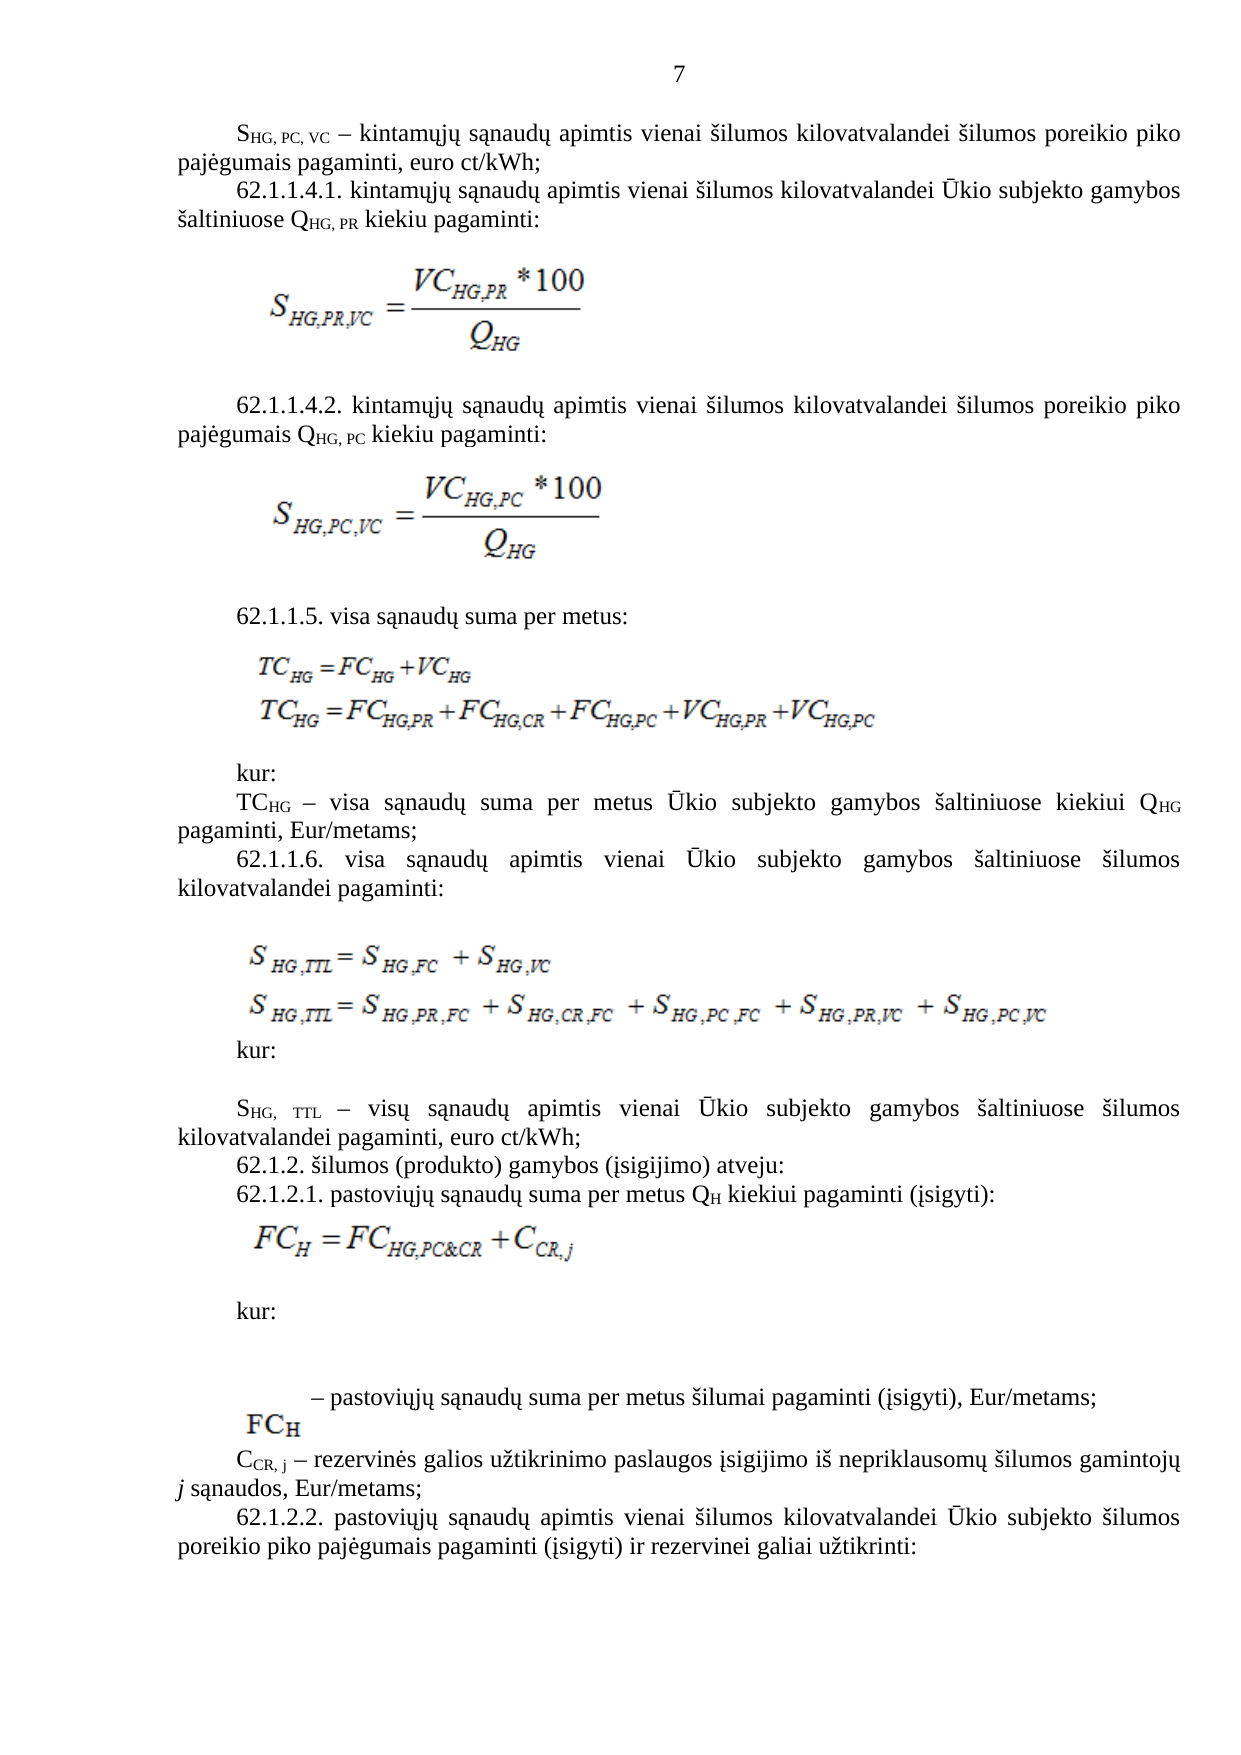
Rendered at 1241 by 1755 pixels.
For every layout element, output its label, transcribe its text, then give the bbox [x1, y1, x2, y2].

text TCHG – visa sąnaudų suma per metus Ūkio subjekto gamybos šaltiniuose kiekiui QHG pagaminti, Eur/metams; [177, 787, 1181, 844]
text 62.1.2. šilumos (produkto) gamybos (įsigijimo) atveju: [177, 1150, 1181, 1179]
text kur: [177, 1267, 1181, 1325]
text SHG, PC, VC – kintamųjų sąnaudų apimtis vienai šilumos kilovatvalandei šilumos poreikio piko pajėgumais pagaminti, euro ct/kWh; [177, 118, 1181, 176]
text 62.1.1.5. visa sąnaudų suma per metus: [177, 601, 1181, 630]
text 62.1.1.4.2. kintamųjų sąnaudų apimtis vienai šilumos kilovatvalandei šilumos poreikio piko pajėgumais QHG, PC kiekiu pagaminti: [177, 390, 1181, 447]
text 62.1.1.6. visa sąnaudų apimtis vienai Ūkio subjekto gamybos šaltiniuose šilumos kilovatvalandei pagaminti: [177, 844, 1181, 931]
text 62.1.2.1. pastoviųjų sąnaudų suma per metus QH kiekiui pagaminti (įsigyti): [177, 1179, 1181, 1208]
text kur: [177, 1035, 1181, 1064]
text CCR, j – rezervinės galios užtikrinimo paslaugos įsigijimo iš nepriklausomų šilumos gamintojų j sąnaudos, Eur/metams; [177, 1444, 1181, 1502]
text 62.1.1.4.1. kintamųjų sąnaudų apimtis vienai šilumos kilovatvalandei Ūkio subjekto gamybos šaltiniuose QHG, PR kiekiu pagaminti: [177, 176, 1181, 233]
text SHG, TTL – visų sąnaudų apimtis vienai Ūkio subjekto gamybos šaltiniuose šilumos kilovatvalandei pagaminti, euro ct/kWh; [177, 1093, 1181, 1150]
text 62.1.2.2. pastoviųjų sąnaudų apimtis vienai šilumos kilovatvalandei Ūkio subjekto šilumos poreikio piko pajėgumais pagaminti (įsigyti) ir rezervinei galiai užtikrinti: [177, 1502, 1181, 1559]
text – pastoviųjų sąnaudų suma per metus šilumai pagaminti (įsigyti), Eur/metams; [177, 1382, 1181, 1444]
text kur: [177, 758, 1181, 787]
